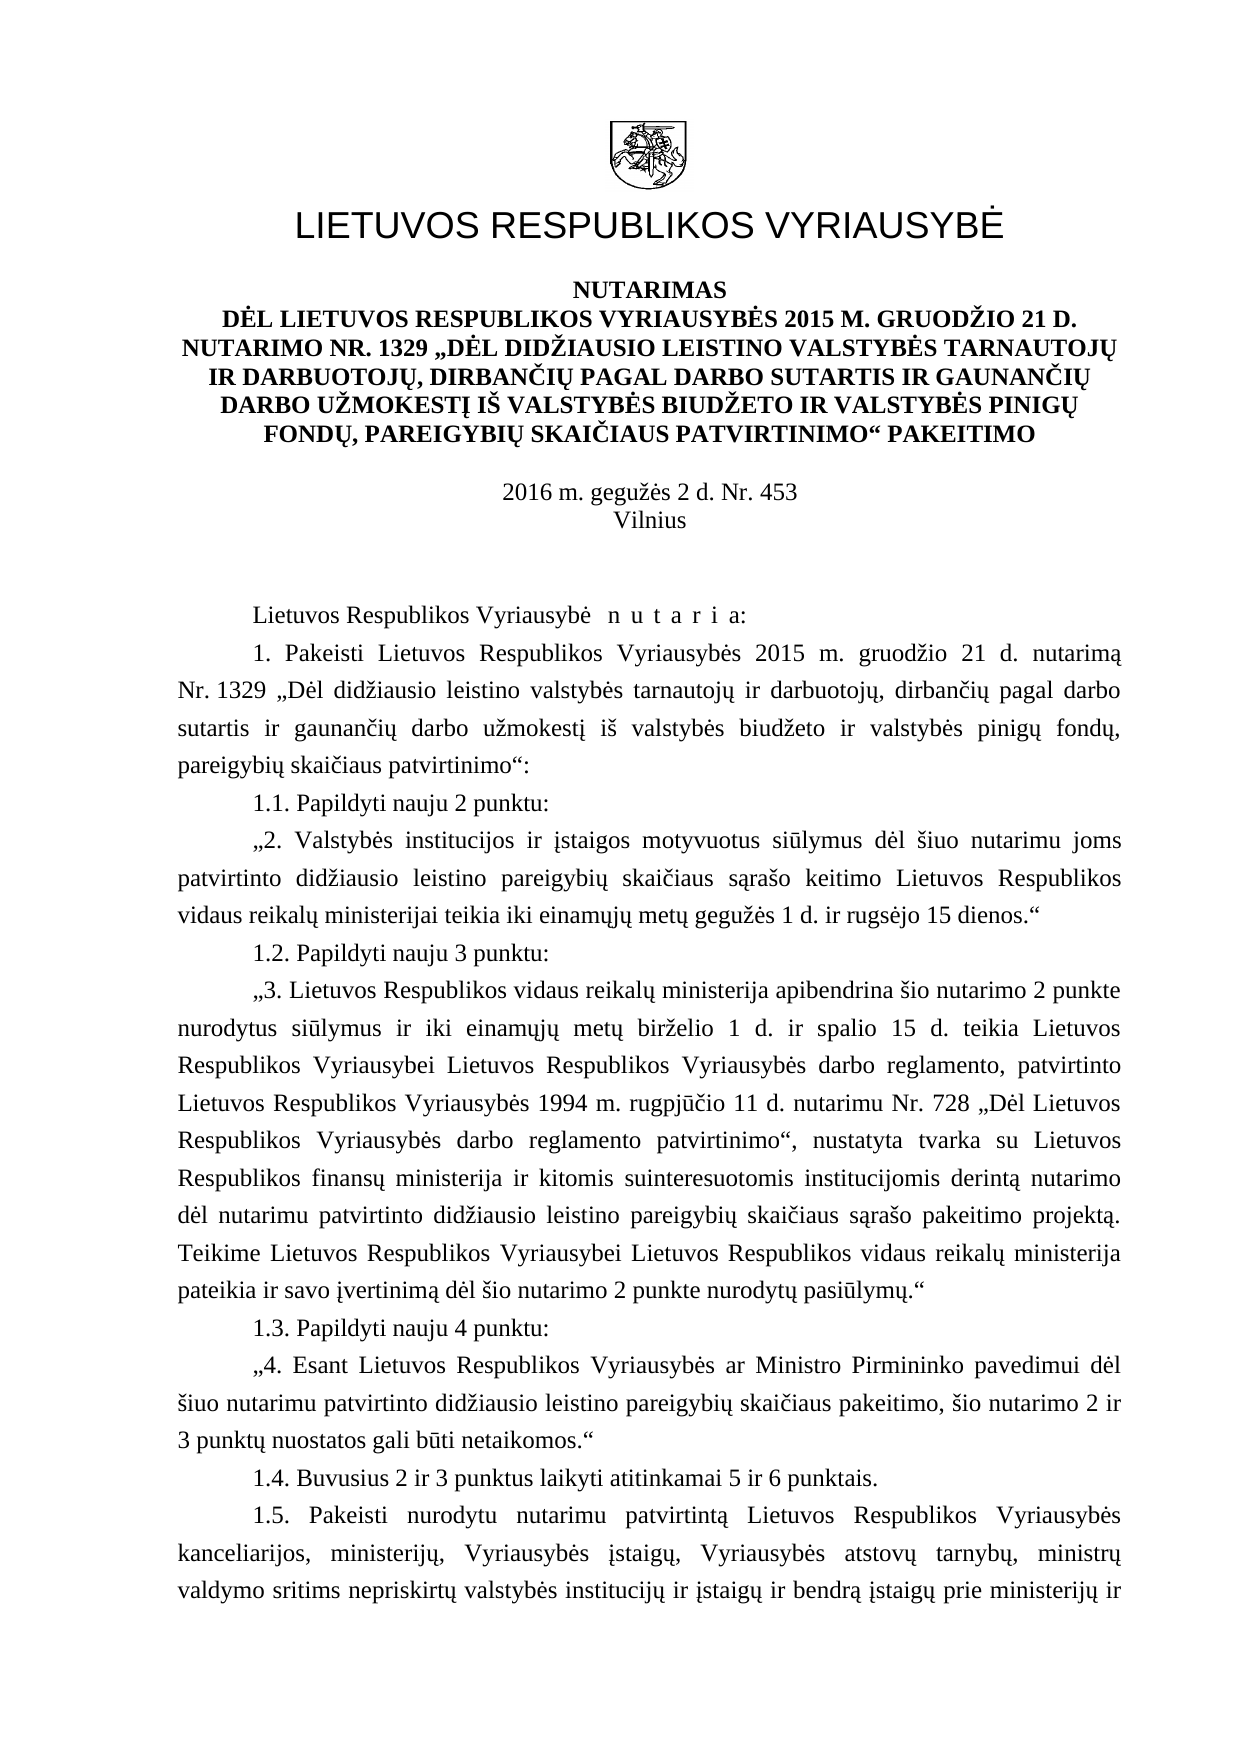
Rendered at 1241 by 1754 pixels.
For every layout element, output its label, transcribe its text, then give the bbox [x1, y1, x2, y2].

text nutarimas [177, 275, 1122, 304]
text „4. Esant Lietuvos Respublikos Vyriausybės ar Ministro Pirmininko pavedimui dėl šiuo nutarimu patvirtinto didžiausio leistino pareigybių skaičiaus pakeitimo, šio nutarimo 2 ir 3 punktų nuostatos gali būti netaikomos.“ [177, 1342, 1122, 1454]
text 1.3. Papildyti nauju 4 punktu: [177, 1304, 1122, 1342]
text „2. Valstybės institucijos ir įstaigos motyvuotus siūlymus dėl šiuo nutarimu joms patvirtinto didžiausio leistino pareigybių skaičiaus sąrašo keitimo Lietuvos Respublikos vidaus reikalų ministerijai teikia iki einamųjų metų gegužės 1 d. ir rugsėjo 15 dienos.“ [177, 817, 1122, 929]
text „3. Lietuvos Respublikos vidaus reikalų ministerija apibendrina šio nutarimo 2 punkte nurodytus siūlymus ir iki einamųjų metų birželio 1 d. ir spalio 15 d. teikia Lietuvos Respublikos Vyriausybei Lietuvos Respublikos Vyriausybės darbo reglamento, patvirtinto Lietuvos Respublikos Vyriausybės 1994 m. rugpjūčio 11 d. nutarimu Nr. 728 „Dėl Lietuvos Respublikos Vyriausybės darbo reglamento patvirtinimo“, nustatyta tvarka su Lietuvos Respublikos finansų ministerija ir kitomis suinteresuotomis institucijomis derintą nutarimo dėl nutarimu patvirtinto didžiausio leistino pareigybių skaičiaus sąrašo pakeitimo projektą. Teikime Lietuvos Respublikos Vyriausybei Lietuvos Respublikos vidaus reikalų ministerija pateikia ir savo įvertinimą dėl šio nutarimo 2 punkte nurodytų pasiūlymų.“ [177, 967, 1122, 1304]
text Lietuvos Respublikos Vyriausybė [177, 203, 1122, 247]
text 1.5. Pakeisti nurodytu nutarimu patvirtintą Lietuvos Respublikos Vyriausybės kanceliarijos, ministerijų, Vyriausybės įstaigų, Vyriausybės atstovų tarnybų, ministrų valdymo sritims nepriskirtų valstybės institucijų ir įstaigų ir bendrą įstaigų prie ministerijų ir [177, 1492, 1122, 1604]
text 2016 m. gegužės 2 d. Nr. 453 Vilnius [177, 477, 1122, 534]
text Dėl LIETUVOS RESPUBLIKOS VYRIAUSYBĖS 2015 M. GRUODŽIO 21 D. NUTARIMO NR. 1329 „DĖL DIDŽIAUSIO LEISTINO VALSTYBĖS TARNAUTOJŲ IR DARBUOTOJŲ, DIRBANČIŲ PAGAL DARBO SUTARTIS IR GAUNANČIŲ DARBO UŽMOKESTĮ IŠ VALSTYBĖS BIUDŽETO IR VALSTYBĖS PINIGŲ FONDŲ, PAREIGYBIŲ SKAIČIAUS PATVIRTINIMO“ PAKEITIMO [177, 304, 1122, 448]
text 1.2. Papildyti nauju 3 punktu: [177, 929, 1122, 967]
text 1. Pakeisti Lietuvos Respublikos Vyriausybės 2015 m. gruodžio 21 d. nutarimą Nr. 1329 „Dėl didžiausio leistino valstybės tarnautojų ir darbuotojų, dirbančių pagal darbo sutartis ir gaunančių darbo užmokestį iš valstybės biudžeto ir valstybės pinigų fondų, pareigybių skaičiaus patvirtinimo“: [177, 629, 1122, 779]
text 1.4. Buvusius 2 ir 3 punktus laikyti atitinkamai 5 ir 6 punktais. [177, 1454, 1122, 1492]
text Lietuvos Respublikos Vyriausybė nutaria: [177, 592, 1122, 629]
text 1.1. Papildyti nauju 2 punktu: [177, 779, 1122, 817]
